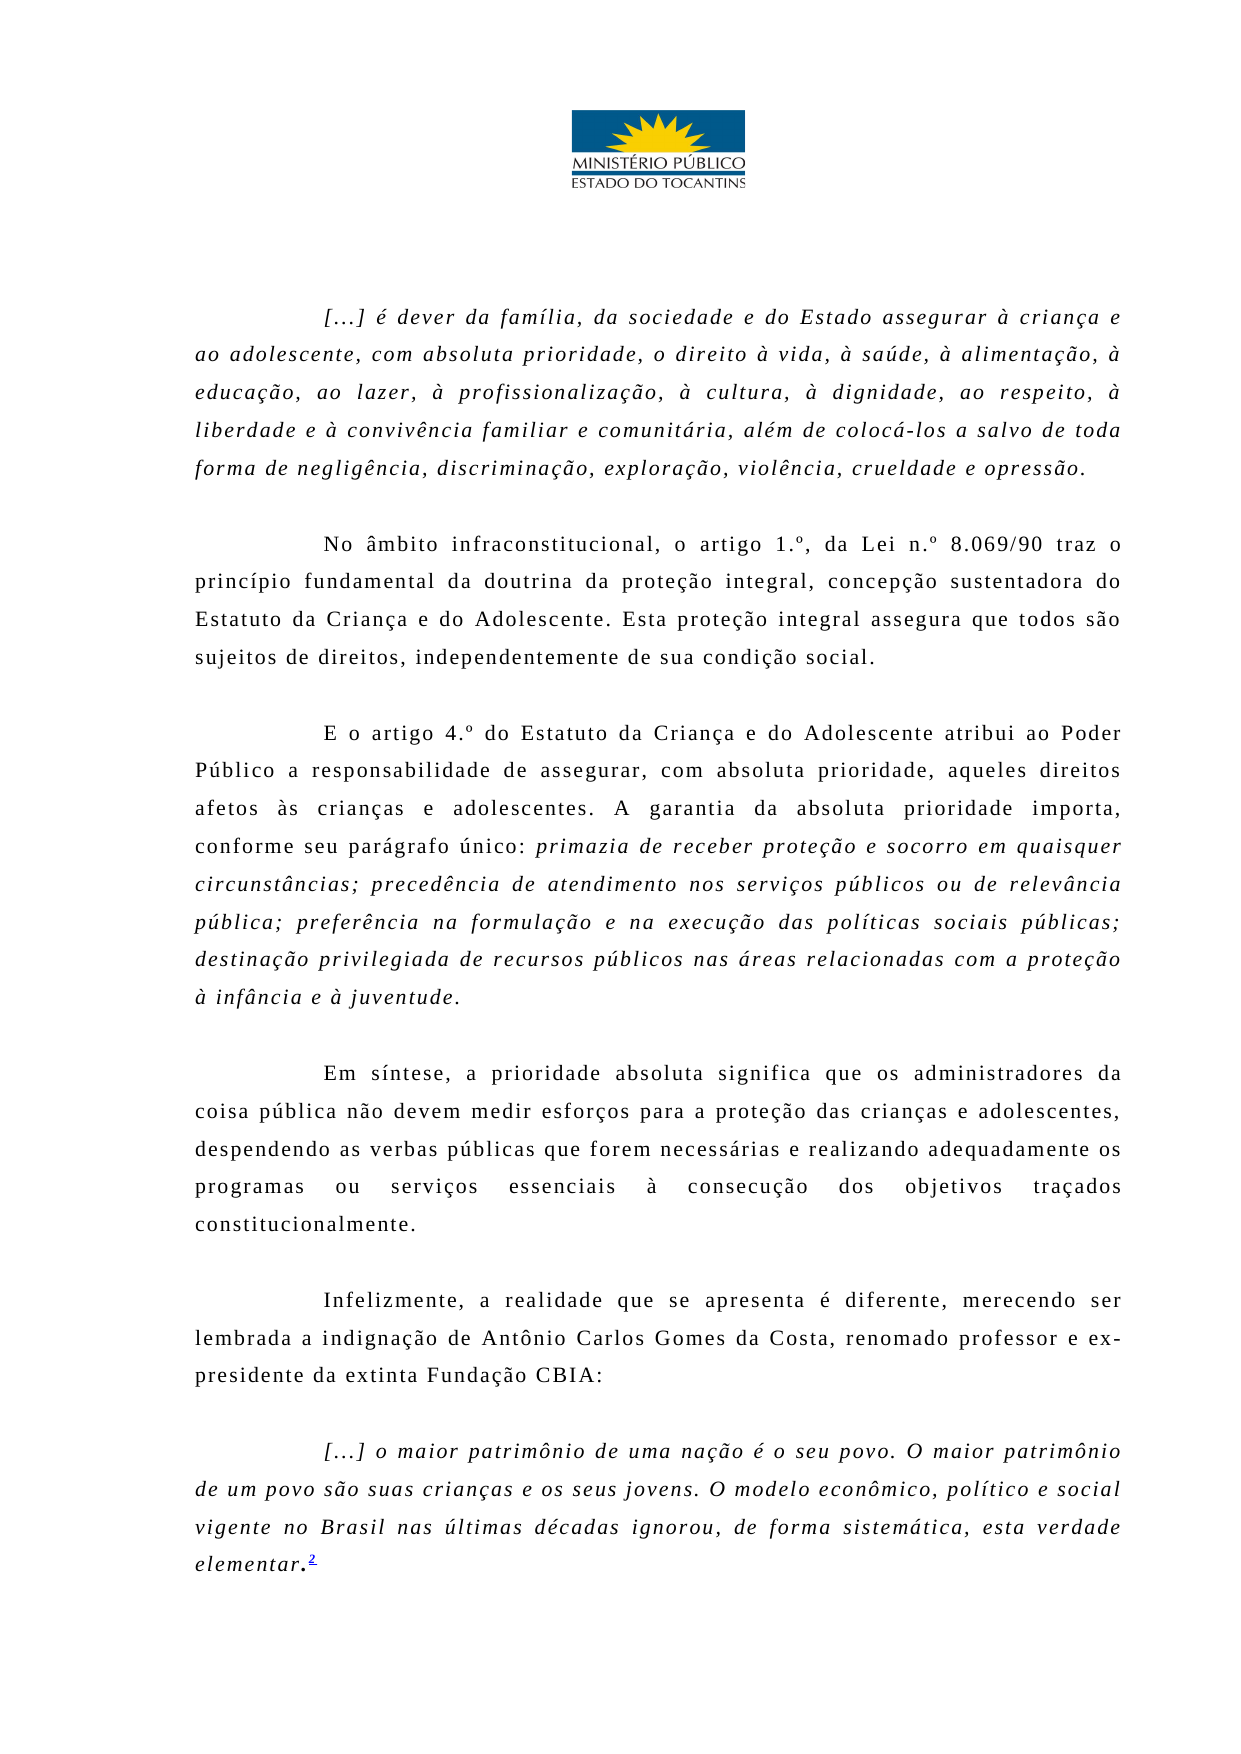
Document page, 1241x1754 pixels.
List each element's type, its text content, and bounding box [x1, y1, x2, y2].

text E o artigo 4.º do Estatuto da Criança e do Adolescente atribui ao Poder Público a responsabilidade de assegurar, com absoluta prioridade, aqueles direitos afetos às crianças e adolescentes. A garantia da absoluta prioridade importa, conforme seu parágrafo único: primazia de receber proteção e socorro em quaisquer circunstâncias; precedência de atendimento nos serviços públicos ou de relevância pública; preferência na formulação e na execução das políticas sociais públicas; destinação privilegiada de recursos públicos nas áreas relacionadas com a proteção à infância e à juventude. [195, 719, 1122, 1009]
picture [571, 110, 746, 188]
text [...] é dever da família, da sociedade e do Estado assegurar à criança e ao adolescente, com absoluta prioridade, o direito à vida, à saúde, à alimentação, à educação, ao lazer, à profissionalização, à cultura, à dignidade, ao respeito, à liberdade e à convivência familiar e comunitária, além de colocá-los a salvo de toda forma de negligência, discriminação, exploração, violência, crueldade e opressão. [195, 304, 1122, 480]
text [...] o maior patrimônio de uma nação é o seu povo. O maior patrimônio de um povo são suas crianças e os seus jovens. O modelo econômico, político e social vigente no Brasil nas últimas décadas ignorou, de forma sistemática, esta verdade elementar.2 [195, 1438, 1122, 1577]
text Em síntese, a prioridade absoluta significa que os administradores da coisa pública não devem medir esforços para a proteção das crianças e adolescentes, despendendo as verbas públicas que forem necessárias e realizando adequadamente os programas ou serviços essenciais à consecução dos objetivos traçados constitucionalmente. [195, 1060, 1122, 1236]
text No âmbito infraconstitucional, o artigo 1.º, da Lei n.º 8.069/90 traz o princípio fundamental da doutrina da proteção integral, concepção sustentadora do Estatuto da Criança e do Adolescente. Esta proteção integral assegura que todos são sujeitos de direitos, independentemente de sua condição social. [195, 531, 1122, 669]
text Infelizmente, a realidade que se apresenta é diferente, merecendo ser lembrada a indignação de Antônio Carlos Gomes da Costa, renomado professor e ex-presidente da extinta Fundação CBIA: [195, 1287, 1122, 1388]
